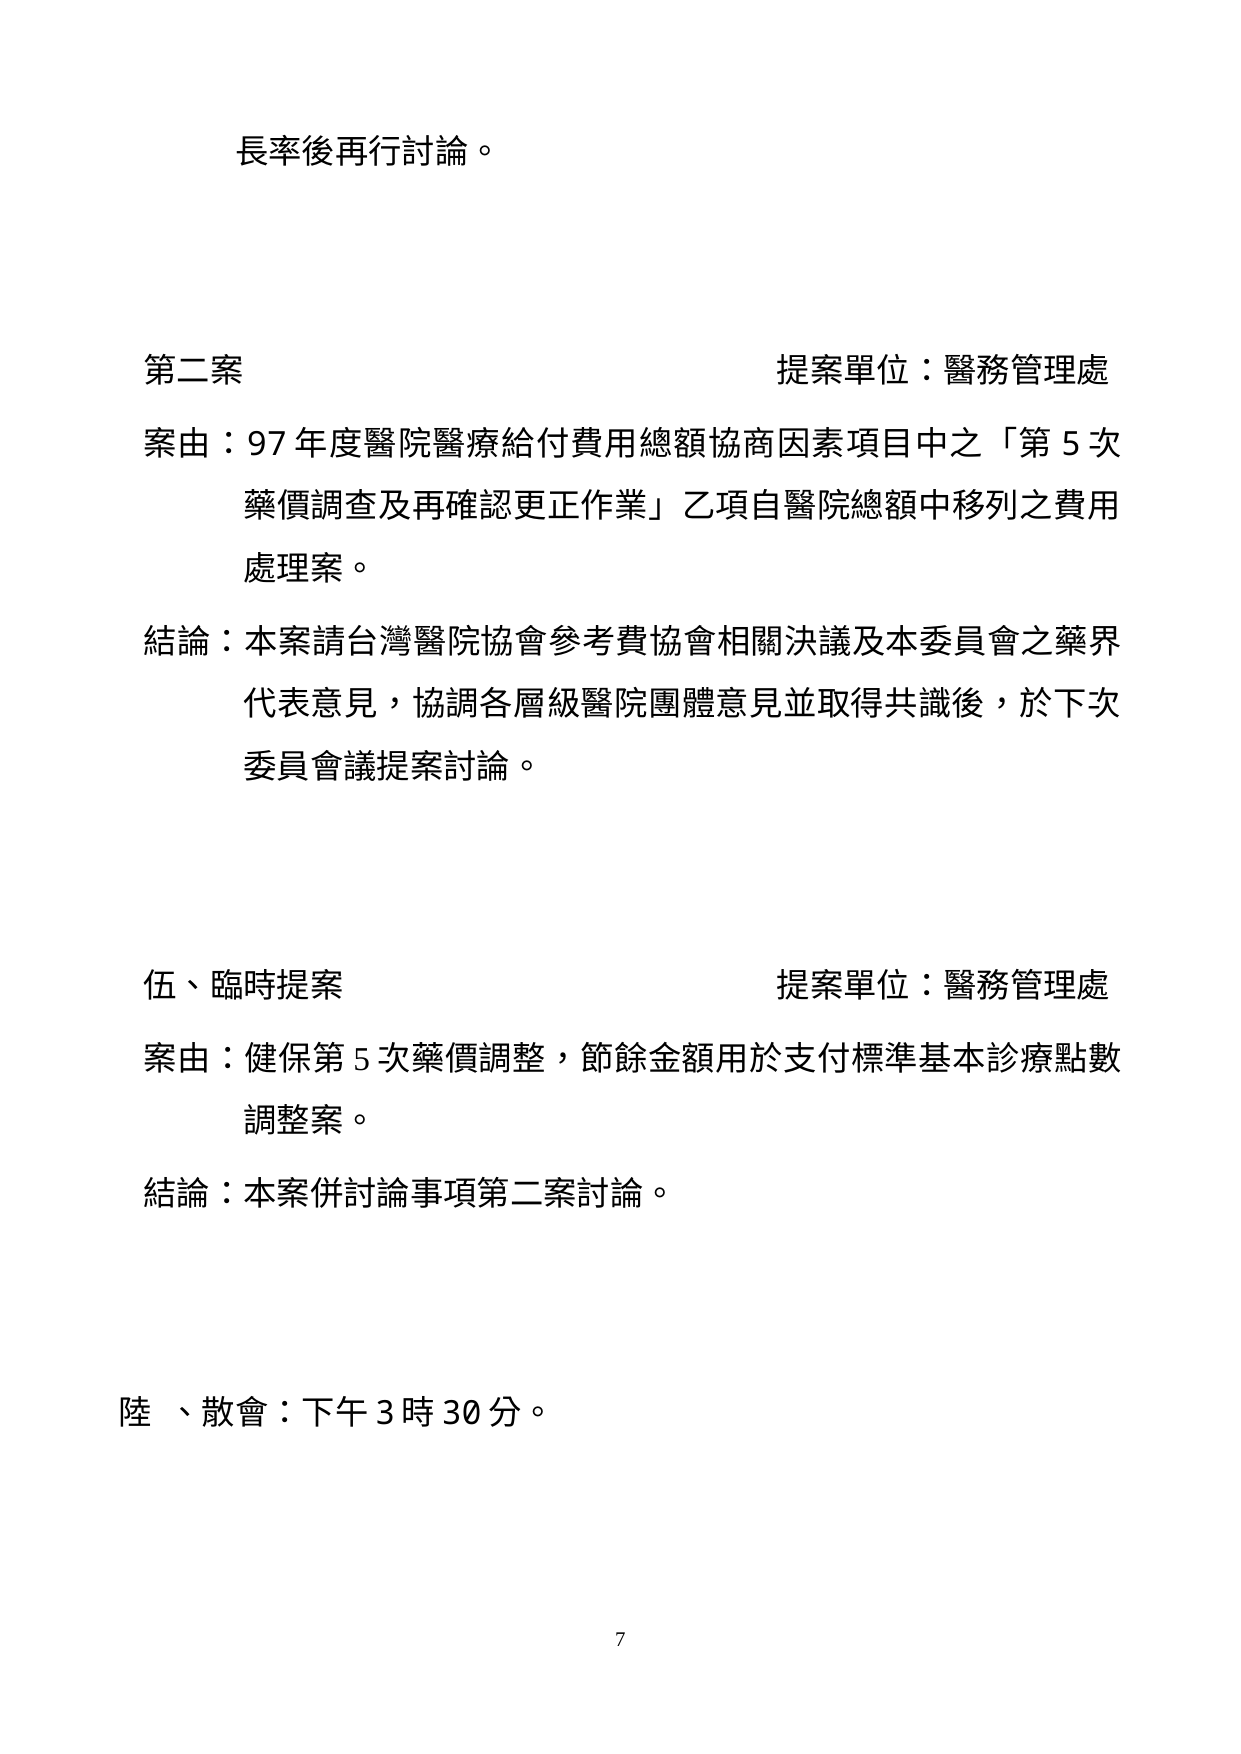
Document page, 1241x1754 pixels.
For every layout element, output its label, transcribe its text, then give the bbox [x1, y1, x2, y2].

text 第二案 提案單位：醫務管理處 [143, 326, 1122, 389]
list 長率後再行討論。 [168, 108, 1122, 170]
text 案由：97年度醫院醫療給付費用總額協商因素項目中之「第5次藥價調查及再確認更正作業」乙項自醫院總額中移列之費用處理案。 [143, 399, 1122, 587]
text 伍、臨時提案 提案單位：醫務管理處 [143, 941, 1122, 1003]
text 案由：健保第5次藥價調整，節餘金額用於支付標準基本診療點數調整案。 [143, 1014, 1122, 1139]
text 結論：本案請台灣醫院協會參考費協會相關決議及本委員會之藥界代表意見，協調各層級醫院團體意見並取得共識後，於下次委員會議提案討論。 [143, 597, 1122, 785]
text 結論：本案併討論事項第二案討論。 [143, 1149, 1122, 1212]
text 陸 、散會：下午3時30分。 [118, 1368, 1122, 1431]
